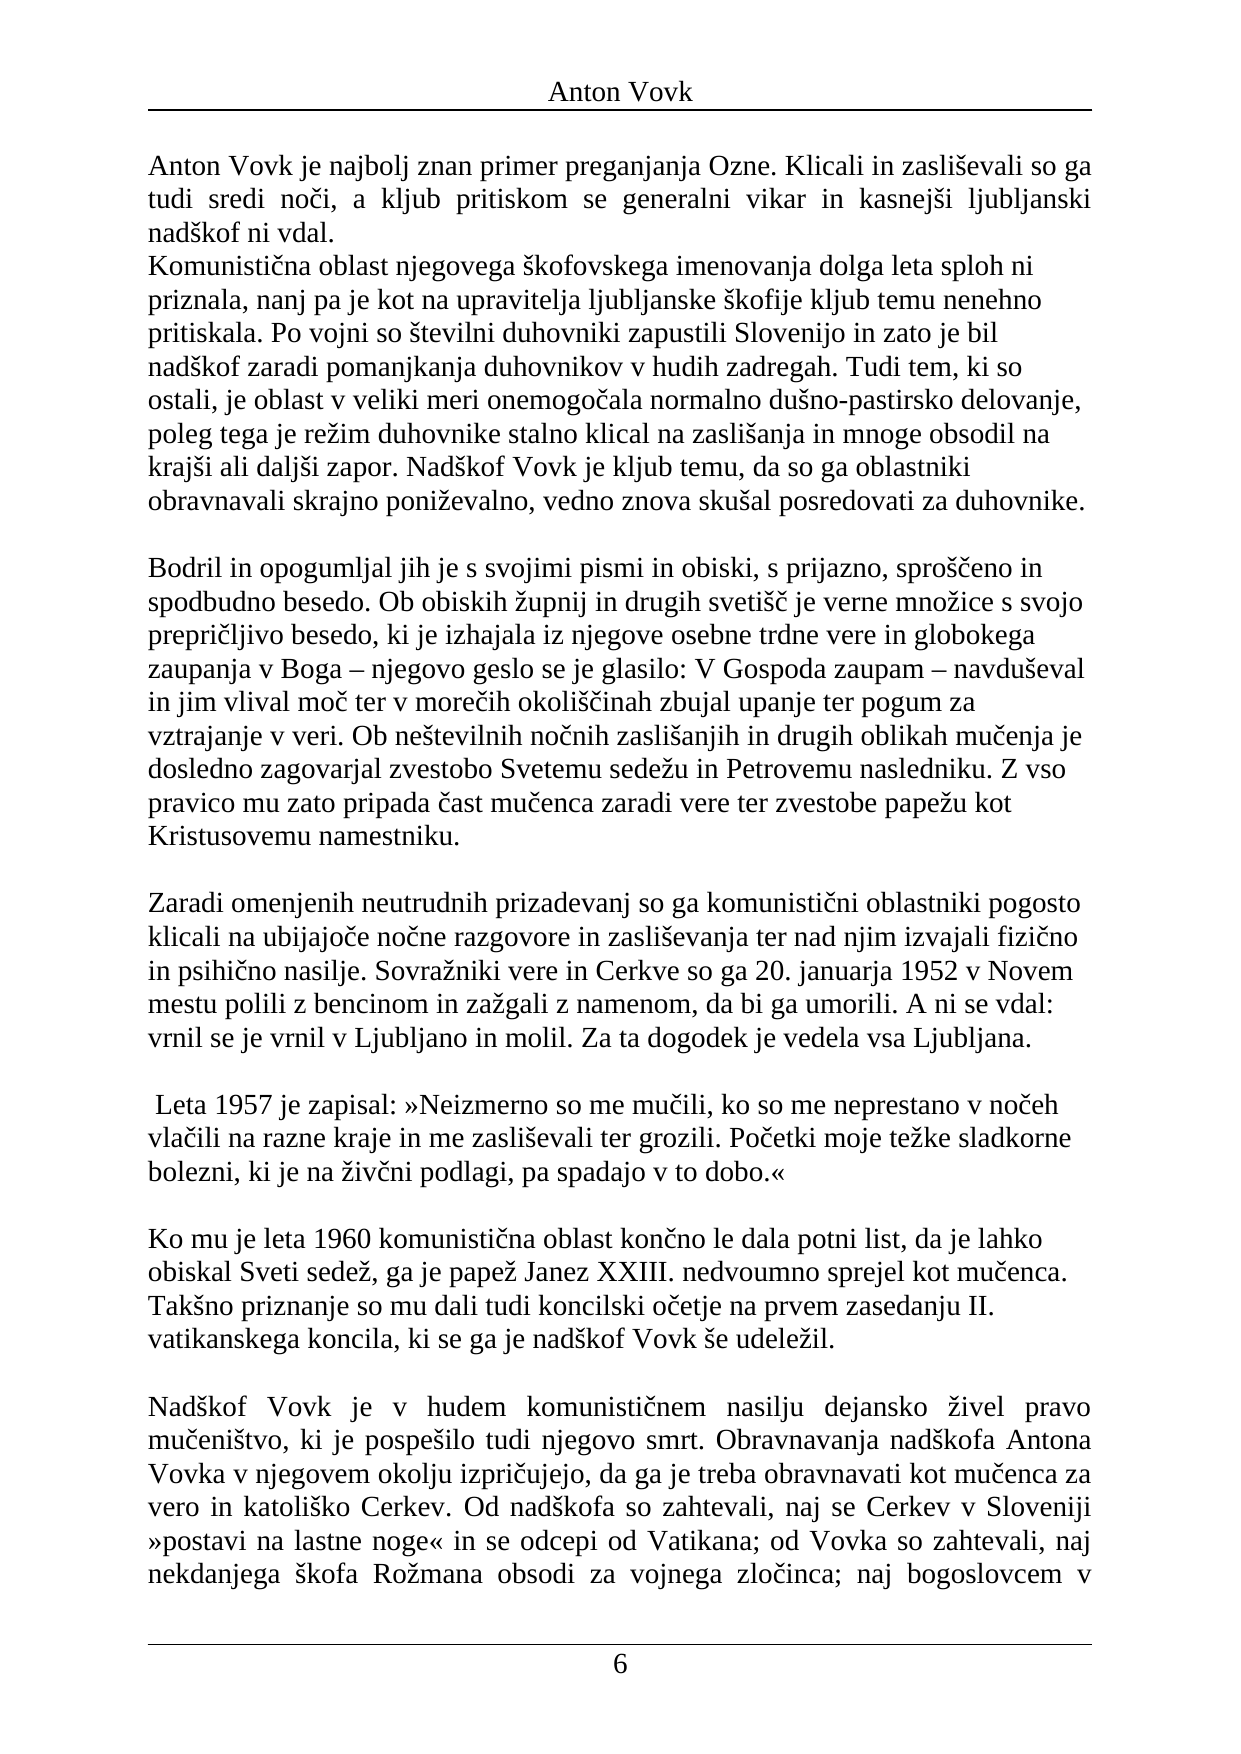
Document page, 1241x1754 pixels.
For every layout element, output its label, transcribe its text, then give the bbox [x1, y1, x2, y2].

text Leta 1957 je zapisal: »Neizmerno so me mučili, ko so me neprestano v nočeh vlačili na razne kraje in me zasliševali ter grozili. Početki moje težke sladkorne bolezni, ki je na živčni podlagi, pa spadajo v to dobo.« [148, 1087, 1092, 1187]
text Anton Vovk je najbolj znan primer preganjanja Ozne. Klicali in zasliševali so ga tudi sredi noči, a kljub pritiskom se generalni vikar in kasnejši ljubljanski nadškof ni vdal. [148, 148, 1092, 248]
text Komunistična oblast njegovega škofovskega imenovanja dolga leta sploh ni priznala, nanj pa je kot na upravitelja ljubljanske škofije kljub temu nenehno pritiskala. Po vojni so številni duhovniki zapustili Slovenijo in zato je bil nadškof zaradi pomanjkanja duhovnikov v hudih zadregah. Tudi tem, ki so ostali, je oblast v veliki meri onemogočala normalno dušno-pastirsko delovanje, poleg tega je režim duhovnike stalno klical na zaslišanja in mnoge obsodil na krajši ali daljši zapor. Nadškof Vovk je kljub temu, da so ga oblastniki obravnavali skrajno poniževalno, vedno znova skušal posredovati za duhovnike. [148, 248, 1092, 517]
text Nadškof Vovk je v hudem komunističnem nasilju dejansko živel pravo mučeništvo, ki je pospešilo tudi njegovo smrt. Obravnavanja nadškofa Antona Vovka v njegovem okolju izpričujejo, da ga je treba obravnavati kot mučenca za vero in katoliško Cerkev. Od nadškofa so zahtevali, naj se Cerkev v Sloveniji »postavi na lastne noge« in se odcepi od Vatikana; od Vovka so zahtevali, naj nekdanjega škofa Rožmana obsodi za vojnega zločinca; naj bogoslovcem v [148, 1389, 1092, 1590]
text Ko mu je leta 1960 komunistična oblast končno le dala potni list, da je lahko obiskal Sveti sedež, ga je papež Janez XXIII. nedvoumno sprejel kot mučenca. Takšno priznanje so mu dali tudi koncilski očetje na prvem zasedanju II. vatikanskega koncila, ki se ga je nadškof Vovk še udeležil. [148, 1221, 1092, 1355]
text Zaradi omenjenih neutrudnih prizadevanj so ga komunistični oblastniki pogosto klicali na ubijajoče nočne razgovore in zasliševanja ter nad njim izvajali fizično in psihično nasilje. Sovražniki vere in Cerkve so ga 20. januarja 1952 v Novem mestu polili z bencinom in zažgali z namenom, da bi ga umorili. A ni se vdal: vrnil se je vrnil v Ljubljano in molil. Za ta dogodek je vedela vsa Ljubljana. [148, 886, 1092, 1053]
text Bodril in opogumljal jih je s svojimi pismi in obiski, s prijazno, sproščeno in spodbudno besedo. Ob obiskih župnij in drugih svetišč je verne množice s svojo prepričljivo besedo, ki je izhajala iz njegove osebne trdne vere in globokega zaupanja v Boga – njegovo geslo se je glasilo: V Gospoda zaupam – navduševal in jim vlival moč ter v morečih okoliščinah zbujal upanje ter pogum za vztrajanje v veri. Ob neštevilnih nočnih zaslišanjih in drugih oblikah mučenja je dosledno zagovarjal zvestobo Svetemu sedežu in Petrovemu nasledniku. Z vso pravico mu zato pripada čast mučenca zaradi vere ter zvestobe papežu kot Kristusovemu namestniku. [148, 550, 1092, 852]
